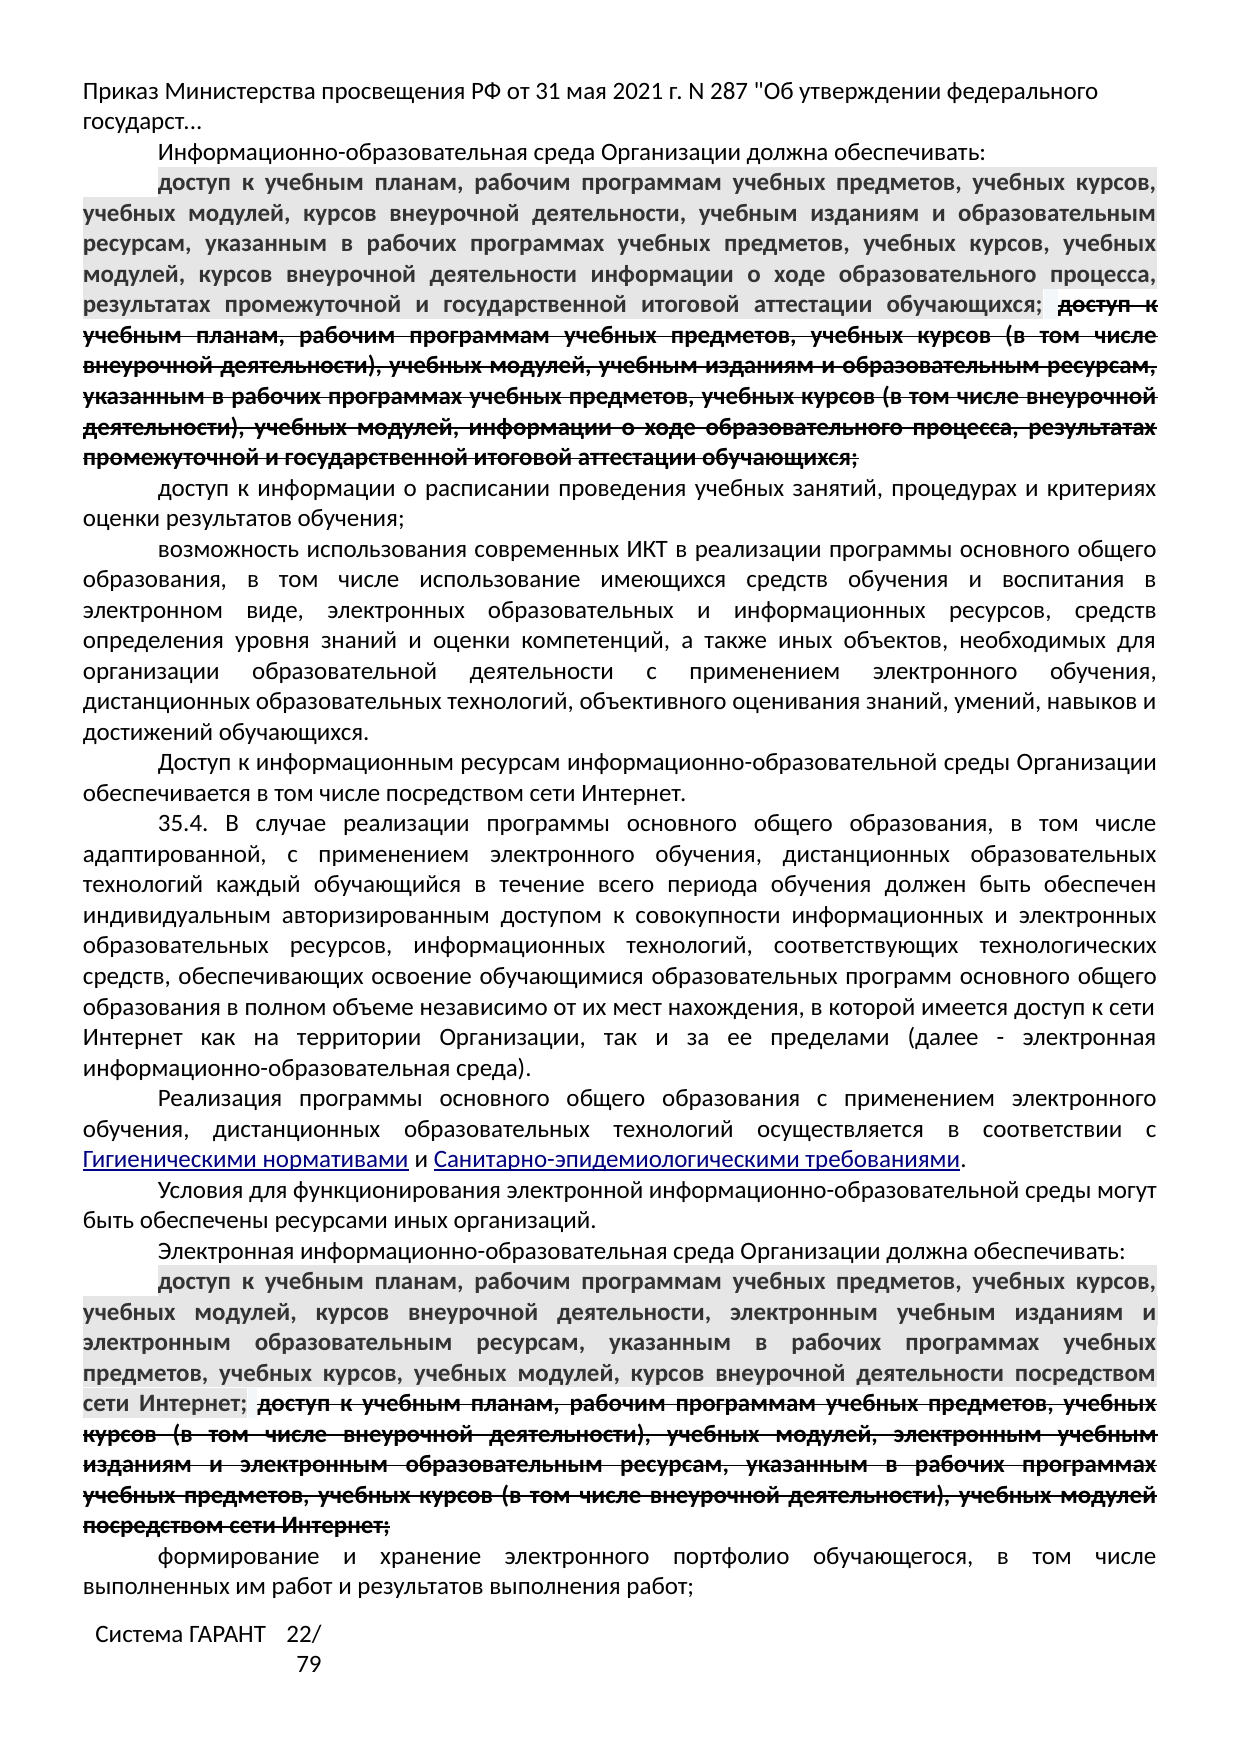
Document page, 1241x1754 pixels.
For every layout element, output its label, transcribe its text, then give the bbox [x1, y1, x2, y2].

text доступ к учебным планам, рабочим программам учебных предметов, учебных курсов, учебных модулей, курсов внеурочной деятельности, учебным изданиям и образовательным ресурсам, указанным в рабочих программах учебных предметов, учебных курсов, учебных модулей, курсов внеурочной деятельности информации о ходе образовательного процесса, результатах промежуточной и государственной итоговой аттестации обучающихся; доступ к учебным планам, рабочим программам учебных предметов, учебных курсов (в том числе внеурочной деятельности), учебных модулей, учебным изданиям и образовательным ресурсам, указанным в рабочих программах учебных предметов, учебных курсов (в том числе внеурочной деятельности), учебных модулей, информации о ходе образовательного процесса, результатах промежуточной и государственной итоговой аттестации обучающихся; [83, 167, 1157, 336]
text Электронная информационно-образовательная среда Организации должна обеспечивать: [83, 1235, 1157, 1265]
text доступ к учебным планам, рабочим программам учебных предметов, учебных курсов, учебных модулей, курсов внеурочной деятельности, электронным учебным изданиям и электронным образовательным ресурсам, указанным в рабочих программах учебных предметов, учебных курсов, учебных модулей, курсов внеурочной деятельности посредством сети Интернет; доступ к учебным планам, рабочим программам учебных предметов, учебных курсов (в том числе внеурочной деятельности), учебных модулей, электронным учебным изданиям и электронным образовательным ресурсам, указанным в рабочих программах учебных предметов, учебных курсов (в том числе внеурочной деятельности), учебных модулей посредством сети Интернет; [83, 1466, 1157, 1495]
text доступ к учебным планам, рабочим программам учебных предметов, учебных курсов, учебных модулей, курсов внеурочной деятельности, учебным изданиям и образовательным ресурсам, указанным в рабочих программах учебных предметов, учебных курсов, учебных модулей, курсов внеурочной деятельности информации о ходе образовательного процесса, результатах промежуточной и государственной итоговой аттестации обучающихся; доступ к учебным планам, рабочим программам учебных предметов, учебных курсов (в том числе внеурочной деятельности), учебных модулей, учебным изданиям и образовательным ресурсам, указанным в рабочих программах учебных предметов, учебных курсов (в том числе внеурочной деятельности), учебных модулей, информации о ходе образовательного процесса, результатах промежуточной и государственной итоговой аттестации обучающихся; [83, 429, 1157, 472]
text возможность использования современных ИКТ в реализации программы основного общего образования, в том числе использование имеющихся средств обучения и воспитания в электронном виде, электронных образовательных и информационных ресурсов, средств определения уровня знаний и оценки компетенций, а также иных объектов, необходимых для организации образовательной деятельности с применением электронного обучения, дистанционных образовательных технологий, объективного оценивания знаний, умений, навыков и достижений обучающихся. [83, 533, 1157, 746]
text Доступ к информационным ресурсам информационно-образовательной среды Организации обеспечивается в том числе посредством сети Интернет. [83, 746, 1157, 807]
text доступ к учебным планам, рабочим программам учебных предметов, учебных курсов, учебных модулей, курсов внеурочной деятельности, учебным изданиям и образовательным ресурсам, указанным в рабочих программах учебных предметов, учебных курсов, учебных модулей, курсов внеурочной деятельности информации о ходе образовательного процесса, результатах промежуточной и государственной итоговой аттестации обучающихся; доступ к учебным планам, рабочим программам учебных предметов, учебных курсов (в том числе внеурочной деятельности), учебных модулей, учебным изданиям и образовательным ресурсам, указанным в рабочих программах учебных предметов, учебных курсов (в том числе внеурочной деятельности), учебных модулей, информации о ходе образовательного процесса, результатах промежуточной и государственной итоговой аттестации обучающихся; [83, 337, 1157, 366]
text доступ к учебным планам, рабочим программам учебных предметов, учебных курсов, учебных модулей, курсов внеурочной деятельности, учебным изданиям и образовательным ресурсам, указанным в рабочих программах учебных предметов, учебных курсов, учебных модулей, курсов внеурочной деятельности информации о ходе образовательного процесса, результатах промежуточной и государственной итоговой аттестации обучающихся; доступ к учебным планам, рабочим программам учебных предметов, учебных курсов (в том числе внеурочной деятельности), учебных модулей, учебным изданиям и образовательным ресурсам, указанным в рабочих программах учебных предметов, учебных курсов (в том числе внеурочной деятельности), учебных модулей, информации о ходе образовательного процесса, результатах промежуточной и государственной итоговой аттестации обучающихся; [83, 368, 1157, 397]
text доступ к учебным планам, рабочим программам учебных предметов, учебных курсов, учебных модулей, курсов внеурочной деятельности, электронным учебным изданиям и электронным образовательным ресурсам, указанным в рабочих программах учебных предметов, учебных курсов, учебных модулей, курсов внеурочной деятельности посредством сети Интернет; доступ к учебным планам, рабочим программам учебных предметов, учебных курсов (в том числе внеурочной деятельности), учебных модулей, электронным учебным изданиям и электронным образовательным ресурсам, указанным в рабочих программах учебных предметов, учебных курсов (в том числе внеурочной деятельности), учебных модулей посредством сети Интернет; [83, 1497, 1157, 1540]
text доступ к учебным планам, рабочим программам учебных предметов, учебных курсов, учебных модулей, курсов внеурочной деятельности, электронным учебным изданиям и электронным образовательным ресурсам, указанным в рабочих программах учебных предметов, учебных курсов, учебных модулей, курсов внеурочной деятельности посредством сети Интернет; доступ к учебным планам, рабочим программам учебных предметов, учебных курсов (в том числе внеурочной деятельности), учебных модулей, электронным учебным изданиям и электронным образовательным ресурсам, указанным в рабочих программах учебных предметов, учебных курсов (в том числе внеурочной деятельности), учебных модулей посредством сети Интернет; [83, 1436, 1157, 1465]
text доступ к учебным планам, рабочим программам учебных предметов, учебных курсов, учебных модулей, курсов внеурочной деятельности, электронным учебным изданиям и электронным образовательным ресурсам, указанным в рабочих программах учебных предметов, учебных курсов, учебных модулей, курсов внеурочной деятельности посредством сети Интернет; доступ к учебным планам, рабочим программам учебных предметов, учебных курсов (в том числе внеурочной деятельности), учебных модулей, электронным учебным изданиям и электронным образовательным ресурсам, указанным в рабочих программах учебных предметов, учебных курсов (в том числе внеурочной деятельности), учебных модулей посредством сети Интернет; [83, 1265, 1157, 1434]
text Условия для функционирования электронной информационно-образовательной среды могут быть обеспечены ресурсами иных организаций. [83, 1174, 1157, 1235]
text доступ к информации о расписании проведения учебных занятий, процедурах и критериях оценки результатов обучения; [83, 472, 1157, 533]
text Информационно-образовательная среда Организации должна обеспечивать: [83, 136, 1157, 167]
text формирование и хранение электронного портфолио обучающегося, в том числе выполненных им работ и результатов выполнения работ; [83, 1540, 1157, 1601]
text Реализация программы основного общего образования с применением электронного обучения, дистанционных образовательных технологий осуществляется в соответствии с Гигиеническими нормативами и Санитарно-эпидемиологическими требованиями. [83, 1082, 1157, 1174]
text доступ к учебным планам, рабочим программам учебных предметов, учебных курсов, учебных модулей, курсов внеурочной деятельности, учебным изданиям и образовательным ресурсам, указанным в рабочих программах учебных предметов, учебных курсов, учебных модулей, курсов внеурочной деятельности информации о ходе образовательного процесса, результатах промежуточной и государственной итоговой аттестации обучающихся; доступ к учебным планам, рабочим программам учебных предметов, учебных курсов (в том числе внеурочной деятельности), учебных модулей, учебным изданиям и образовательным ресурсам, указанным в рабочих программах учебных предметов, учебных курсов (в том числе внеурочной деятельности), учебных модулей, информации о ходе образовательного процесса, результатах промежуточной и государственной итоговой аттестации обучающихся; [83, 398, 1157, 427]
text 35.4. В случае реализации программы основного общего образования, в том числе адаптированной, с применением электронного обучения, дистанционных образовательных технологий каждый обучающийся в течение всего периода обучения должен быть обеспечен индивидуальным авторизированным доступом к совокупности информационных и электронных образовательных ресурсов, информационных технологий, соответствующих технологических средств, обеспечивающих освоение обучающимися образовательных программ основного общего образования в полном объеме независимо от их мест нахождения, в которой имеется доступ к сети Интернет как на территории Организации, так и за ее пределами (далее - электронная информационно-образовательная среда). [83, 807, 1157, 1082]
